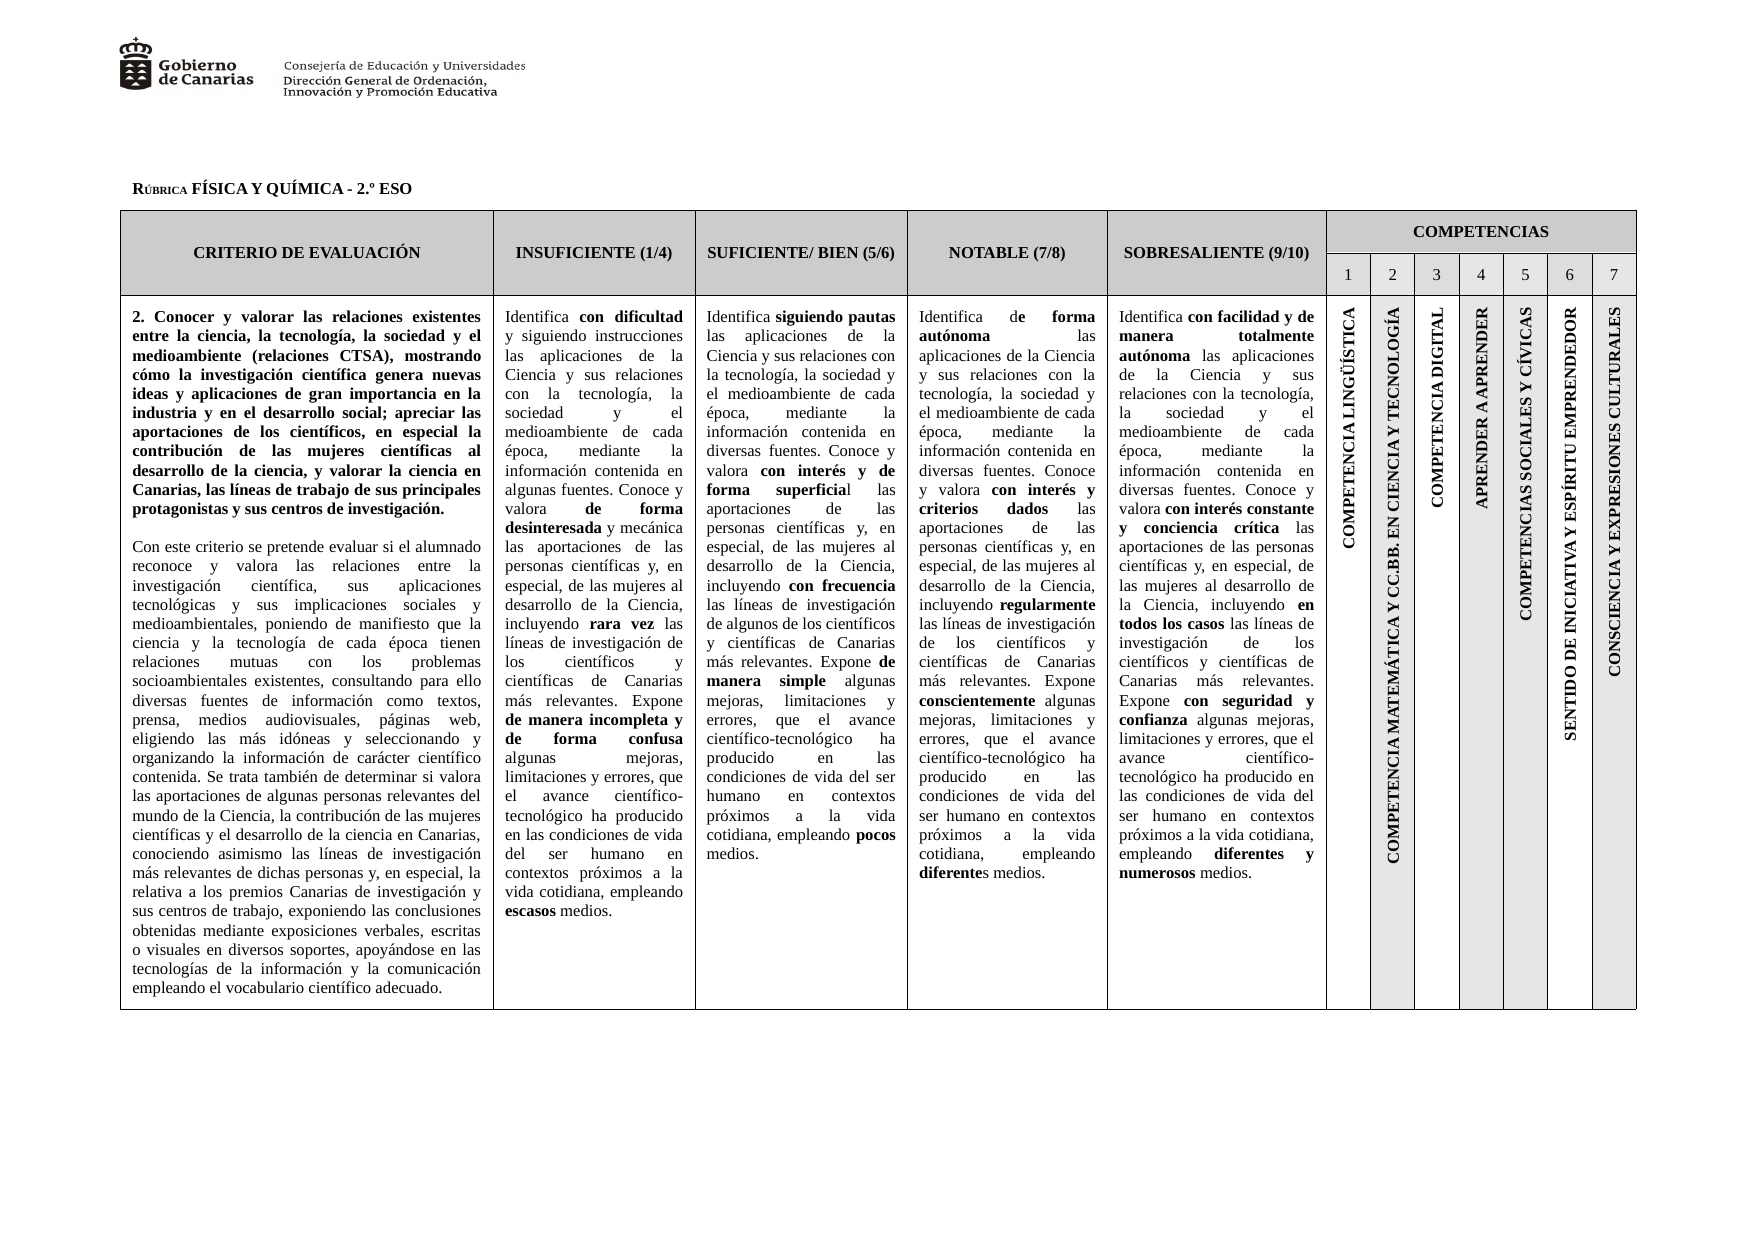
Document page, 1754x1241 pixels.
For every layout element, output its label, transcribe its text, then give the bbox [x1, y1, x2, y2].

table_cell 2 [1371, 254, 1414, 295]
table_cell INSUFICIENTE (1/4) [494, 211, 695, 295]
table_cell CRITERIO DE EVALUACIÓN [121, 211, 493, 295]
table_cell 5 [1504, 254, 1547, 295]
table_cell CONSCIENCIA Y EXPRESIONES CULTURALES [1593, 296, 1636, 1009]
table_cell COMPETENCIA DIGITAL [1415, 296, 1459, 1009]
table_cell 4 [1460, 254, 1503, 295]
table_cell Identifica con facilidad y de manera totalmente autónoma las aplicaciones de la Ciencia y sus relaciones con la tecnología, la sociedad y el medioambiente de cada época, mediante la información contenida en diversas fuentes. Conoce y valora con interés constante y conciencia crítica las aportaciones de las personas científicas y, en especial, de las mujeres al desarrollo de la Ciencia, incluyendo en todos los casos las líneas de investigación de los científicos y científicas de Canarias más relevantes. Expone con seguridad y confianza algunas mejoras, limitaciones y errores, que el avance científico-tecnológico ha producido en las condiciones de vida del ser humano en contextos próximos a la vida cotidiana, empleando diferentes y numerosos medios. [1108, 296, 1326, 1009]
table_cell SENTIDO DE INICIATIVA Y ESPÍRITU EMPRENDEDOR [1548, 296, 1592, 1009]
table_cell COMPETENCIAS [1327, 211, 1636, 252]
table_cell NOTABLE (7/8) [908, 211, 1107, 295]
table_cell 7 [1593, 254, 1636, 295]
picture [119, 37, 525, 98]
table_cell 1 [1327, 254, 1370, 295]
table_cell Identifica con dificultad y siguiendo instrucciones las aplicaciones de la Ciencia y sus relaciones con la tecnología, la sociedad y el medioambiente de cada época, mediante la información contenida en algunas fuentes. Conoce y valora de forma desinteresada y mecánica las aportaciones de las personas científicas y, en especial, de las mujeres al desarrollo de la Ciencia, incluyendo rara vez las líneas de investigación de los científicos y científicas de Canarias más relevantes. Expone de manera incompleta y de forma confusa algunas mejoras, limitaciones y errores, que el avance científico-tecnológico ha producido en las condiciones de vida del ser humano en contextos próximos a la vida cotidiana, empleando escasos medios. [494, 296, 695, 1009]
table_cell COMPETENCIA LINGÜÍSTICA [1327, 296, 1370, 1009]
table_cell SUFICIENTE/ BIEN (5/6) [696, 211, 907, 295]
table_cell COMPETENCIA MATEMÁTICA Y CC.BB. EN CIENCIA Y TECNOLOGÍA [1371, 296, 1414, 1009]
table_cell 3 [1415, 254, 1459, 295]
table_cell COMPETENCIAS SOCIALES Y CÍVICAS [1504, 296, 1547, 1009]
table_header Rúbrica FÍSICA Y QUÍMICA - 2.º ESO [120, 167, 1636, 209]
table_cell APRENDER A APRENDER [1460, 296, 1503, 1009]
table_cell 2. Conocer y valorar las relaciones existentes entre la ciencia, la tecnología, la sociedad y el medioambiente (relaciones CTSA), mostrando cómo la investigación científica genera nuevas ideas y aplicaciones de gran importancia en la industria y en el desarrollo social; apreciar las aportaciones de los científicos, en especial la contribución de las mujeres científicas al desarrollo de la ciencia, y valorar la ciencia en Canarias, las líneas de trabajo de sus principales protagonistas y sus centros de investigación. Con este criterio se pretende evaluar si el alumnado reconoce y valora las relaciones entre la investigación científica, sus aplicaciones tecnológicas y sus implicaciones sociales y medioambientales, poniendo de manifiesto que la ciencia y la tecnología de cada época tienen relaciones mutuas con los problemas socioambientales existentes, consultando para ello diversas fuentes de información como textos, prensa, medios audiovisuales, páginas web, eligiendo las más idóneas y seleccionando y organizando la información de carácter científico contenida. Se trata también de determinar si valora las aportaciones de algunas personas relevantes del mundo de la Ciencia, la contribución de las mujeres científicas y el desarrollo de la ciencia en Canarias, conociendo asimismo las líneas de investigación más relevantes de dichas personas y, en especial, la relativa a los premios Canarias de investigación y sus centros de trabajo, exponiendo las conclusiones obtenidas mediante exposiciones verbales, escritas o visuales en diversos soportes, apoyándose en las tecnologías de la información y la comunicación empleando el vocabulario científico adecuado. [121, 296, 493, 1009]
table_cell Identifica de forma autónoma las aplicaciones de la Ciencia y sus relaciones con la tecnología, la sociedad y el medioambiente de cada época, mediante la información contenida en diversas fuentes. Conoce y valora con interés y criterios dados las aportaciones de las personas científicas y, en especial, de las mujeres al desarrollo de la Ciencia, incluyendo regularmente las líneas de investigación de los científicos y científicas de Canarias más relevantes. Expone conscientemente algunas mejoras, limitaciones y errores, que el avance científico-tecnológico ha producido en las condiciones de vida del ser humano en contextos próximos a la vida cotidiana, empleando diferentes medios. [908, 296, 1107, 1009]
table_cell 6 [1548, 254, 1592, 295]
table_cell Identifica siguiendo pautas las aplicaciones de la Ciencia y sus relaciones con la tecnología, la sociedad y el medioambiente de cada época, mediante la información contenida en diversas fuentes. Conoce y valora con interés y de forma superficial las aportaciones de las personas científicas y, en especial, de las mujeres al desarrollo de la Ciencia, incluyendo con frecuencia las líneas de investigación de algunos de los científicos y científicas de Canarias más relevantes. Expone de manera simple algunas mejoras, limitaciones y errores, que el avance científico-tecnológico ha producido en las condiciones de vida del ser humano en contextos próximos a la vida cotidiana, empleando pocos medios. [696, 296, 907, 1009]
table_cell SOBRESALIENTE (9/10) [1108, 211, 1326, 295]
